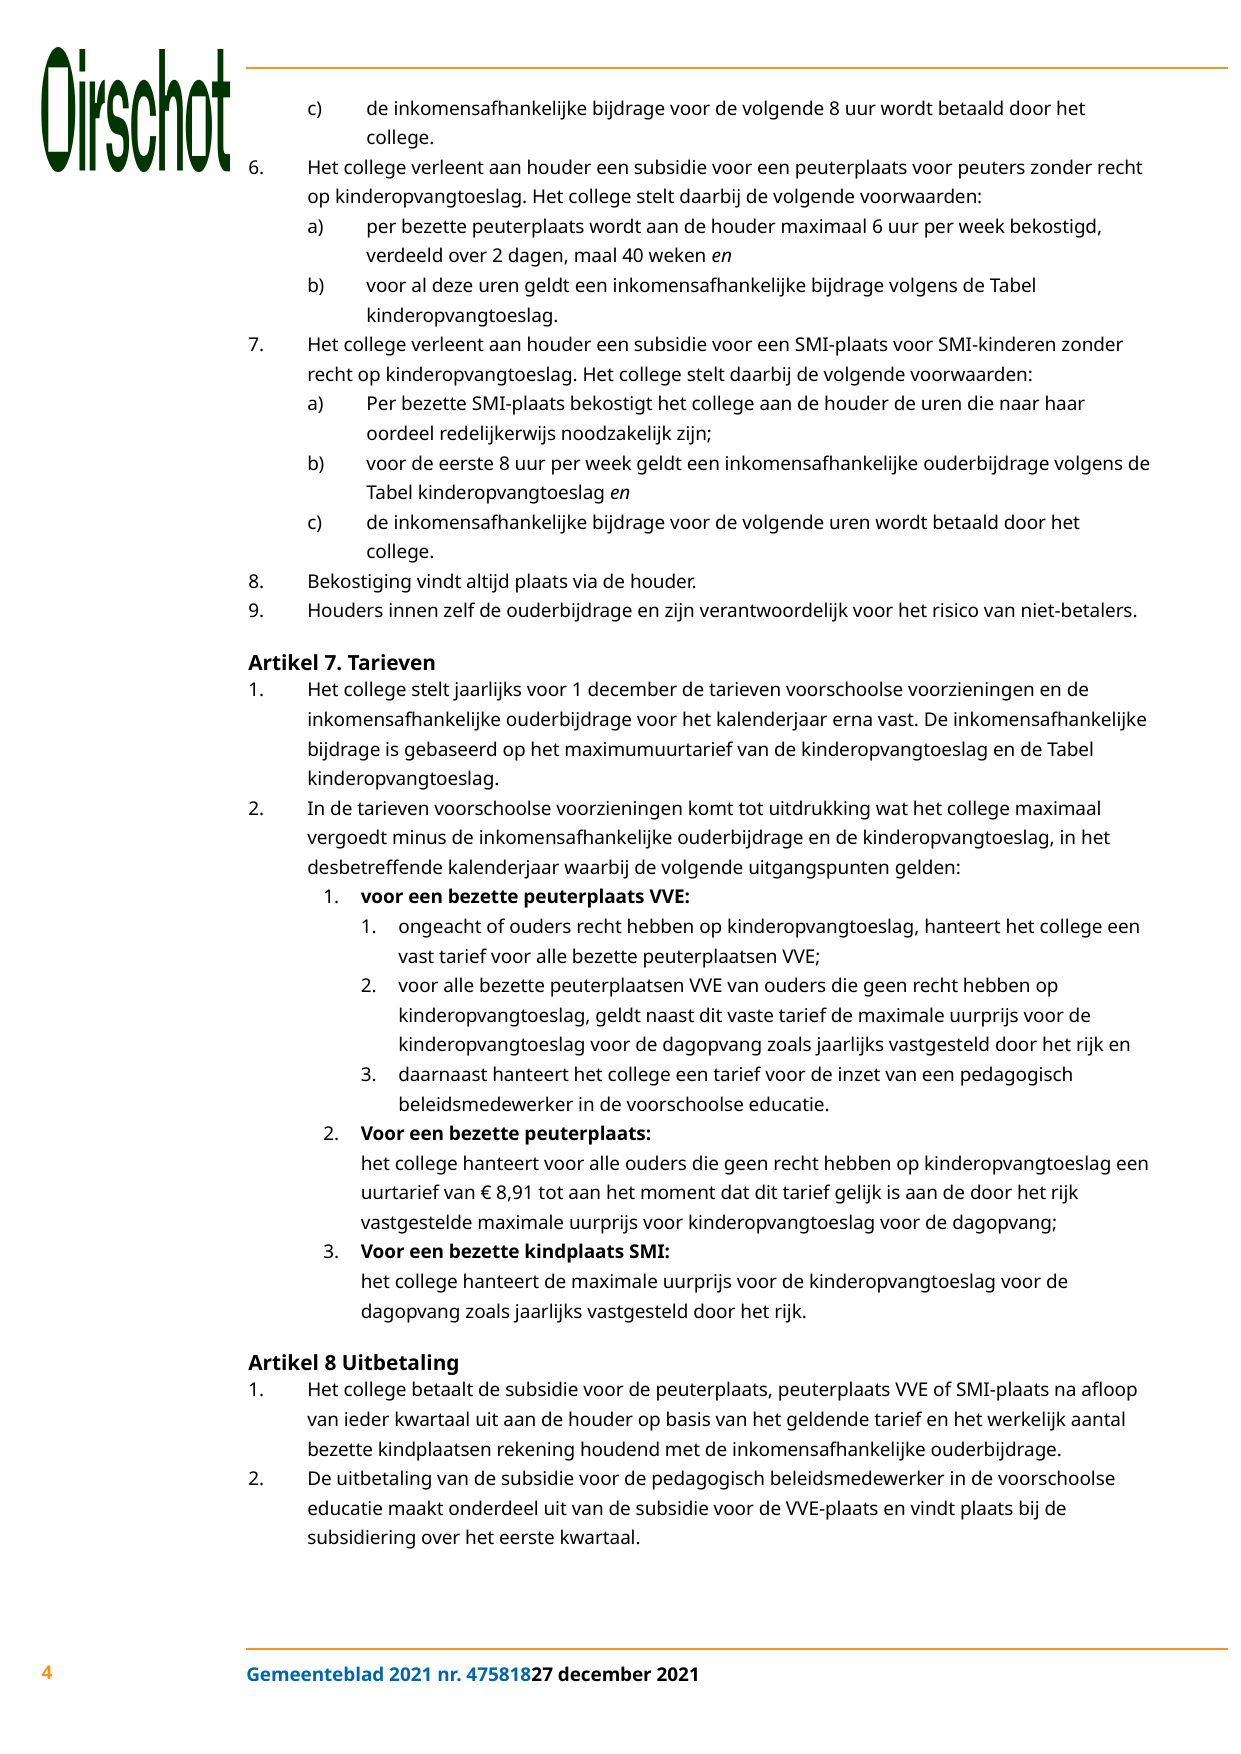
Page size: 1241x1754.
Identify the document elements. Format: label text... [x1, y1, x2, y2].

list Voor een bezette kindplaats SMI: [323, 1239, 1152, 1264]
list In de tarieven voorschoolse voorzieningen komt tot uitdrukking wat het college maximaal vergoedt minus de inkomensafhankelijke ouderbijdrage en de kinderopvangtoeslag, in het desbetreffende kalenderjaar waarbij de volgende uitgangspunten gelden: [248, 795, 1152, 880]
list het college hanteert de maximale uurprijs voor de kinderopvangtoeslag voor de dagopvang zoals jaarlijks vastgesteld door het rijk. [323, 1268, 1152, 1323]
list ongeacht of ouders recht hebben op kinderopvangtoeslag, hanteert het college een vast tarief voor alle bezette peuterplaatsen VVE; [361, 913, 1152, 968]
list per bezette peuterplaats wordt aan de houder maximaal 6 uur per week bekostigd, verdeeld over 2 dagen, maal 40 weken en [307, 213, 1152, 268]
list voor de eerste 8 uur per week geldt een inkomensafhankelijke ouderbijdrage volgens de Tabel kinderopvangtoeslag en [307, 450, 1152, 505]
text Artikel 8 Uitbetaling [248, 1348, 1152, 1377]
list Het college verleent aan houder een subsidie voor een SMI-plaats voor SMI-kinderen zonder recht op kinderopvangtoeslag. Het college stelt daarbij de volgende voorwaarden: [248, 331, 1152, 387]
list Per bezette SMI-plaats bekostigt het college aan de houder de uren die naar haar oordeel redelijkerwijs noodzakelijk zijn; [307, 391, 1152, 446]
text Artikel 7. Tarieven [248, 648, 1152, 677]
list het college hanteert voor alle ouders die geen recht hebben op kinderopvangtoeslag een uurtarief van € 8,91 tot aan het moment dat dit tarief gelijk is aan de door het rijk vastgestelde maximale uurprijs voor kinderopvangtoeslag voor de dagopvang; [323, 1150, 1152, 1235]
list De uitbetaling van de subsidie voor de pedagogisch beleidsmedewerker in de voorschoolse educatie maakt onderdeel uit van de subsidie voor de VVE-plaats en vindt plaats bij de subsidiering over het eerste kwartaal. [248, 1465, 1152, 1550]
list Het college betaalt de subsidie voor de peuterplaats, peuterplaats VVE of SMI-plaats na afloop van ieder kwartaal uit aan de houder op basis van het geldende tarief en het werkelijk aantal bezette kindplaatsen rekening houdend met de inkomensafhankelijke ouderbijdrage. [248, 1377, 1152, 1462]
list daarnaast hanteert het college een tarief voor de inzet van een pedagogisch beleidsmedewerker in de voorschoolse educatie. [361, 1061, 1152, 1116]
list Houders innen zelf de ouderbijdrage en zijn verantwoordelijk voor het risico van niet-betalers. [248, 598, 1152, 623]
list de inkomensafhankelijke bijdrage voor de volgende uren wordt betaald door het college. [307, 509, 1152, 564]
list Het college stelt jaarlijks voor 1 december de tarieven voorschoolse voorzieningen en de inkomensafhankelijke ouderbijdrage voor het kalenderjaar erna vast. De inkomensafhankelijke bijdrage is gebaseerd op het maximumuurtarief van de kinderopvangtoeslag en de Tabel kinderopvangtoeslag. [248, 677, 1152, 791]
list Bekostiging vindt altijd plaats via de houder. [248, 568, 1152, 594]
picture [41, 47, 231, 172]
list Het college verleent aan houder een subsidie voor een peuterplaats voor peuters zonder recht op kinderopvangtoeslag. Het college stelt daarbij de volgende voorwaarden: [248, 154, 1152, 209]
list voor een bezette peuterplaats VVE: [323, 884, 1152, 909]
list voor alle bezette peuterplaatsen VVE van ouders die geen recht hebben op kinderopvangtoeslag, geldt naast dit vaste tarief de maximale uurprijs voor de kinderopvangtoeslag voor de dagopvang zoals jaarlijks vastgesteld door het rijk en [361, 972, 1152, 1057]
list voor al deze uren geldt een inkomensafhankelijke bijdrage volgens de Tabel kinderopvangtoeslag. [307, 272, 1152, 328]
list Voor een bezette peuterplaats: [323, 1120, 1152, 1146]
list de inkomensafhankelijke bijdrage voor de volgende 8 uur wordt betaald door het college. [307, 95, 1152, 150]
